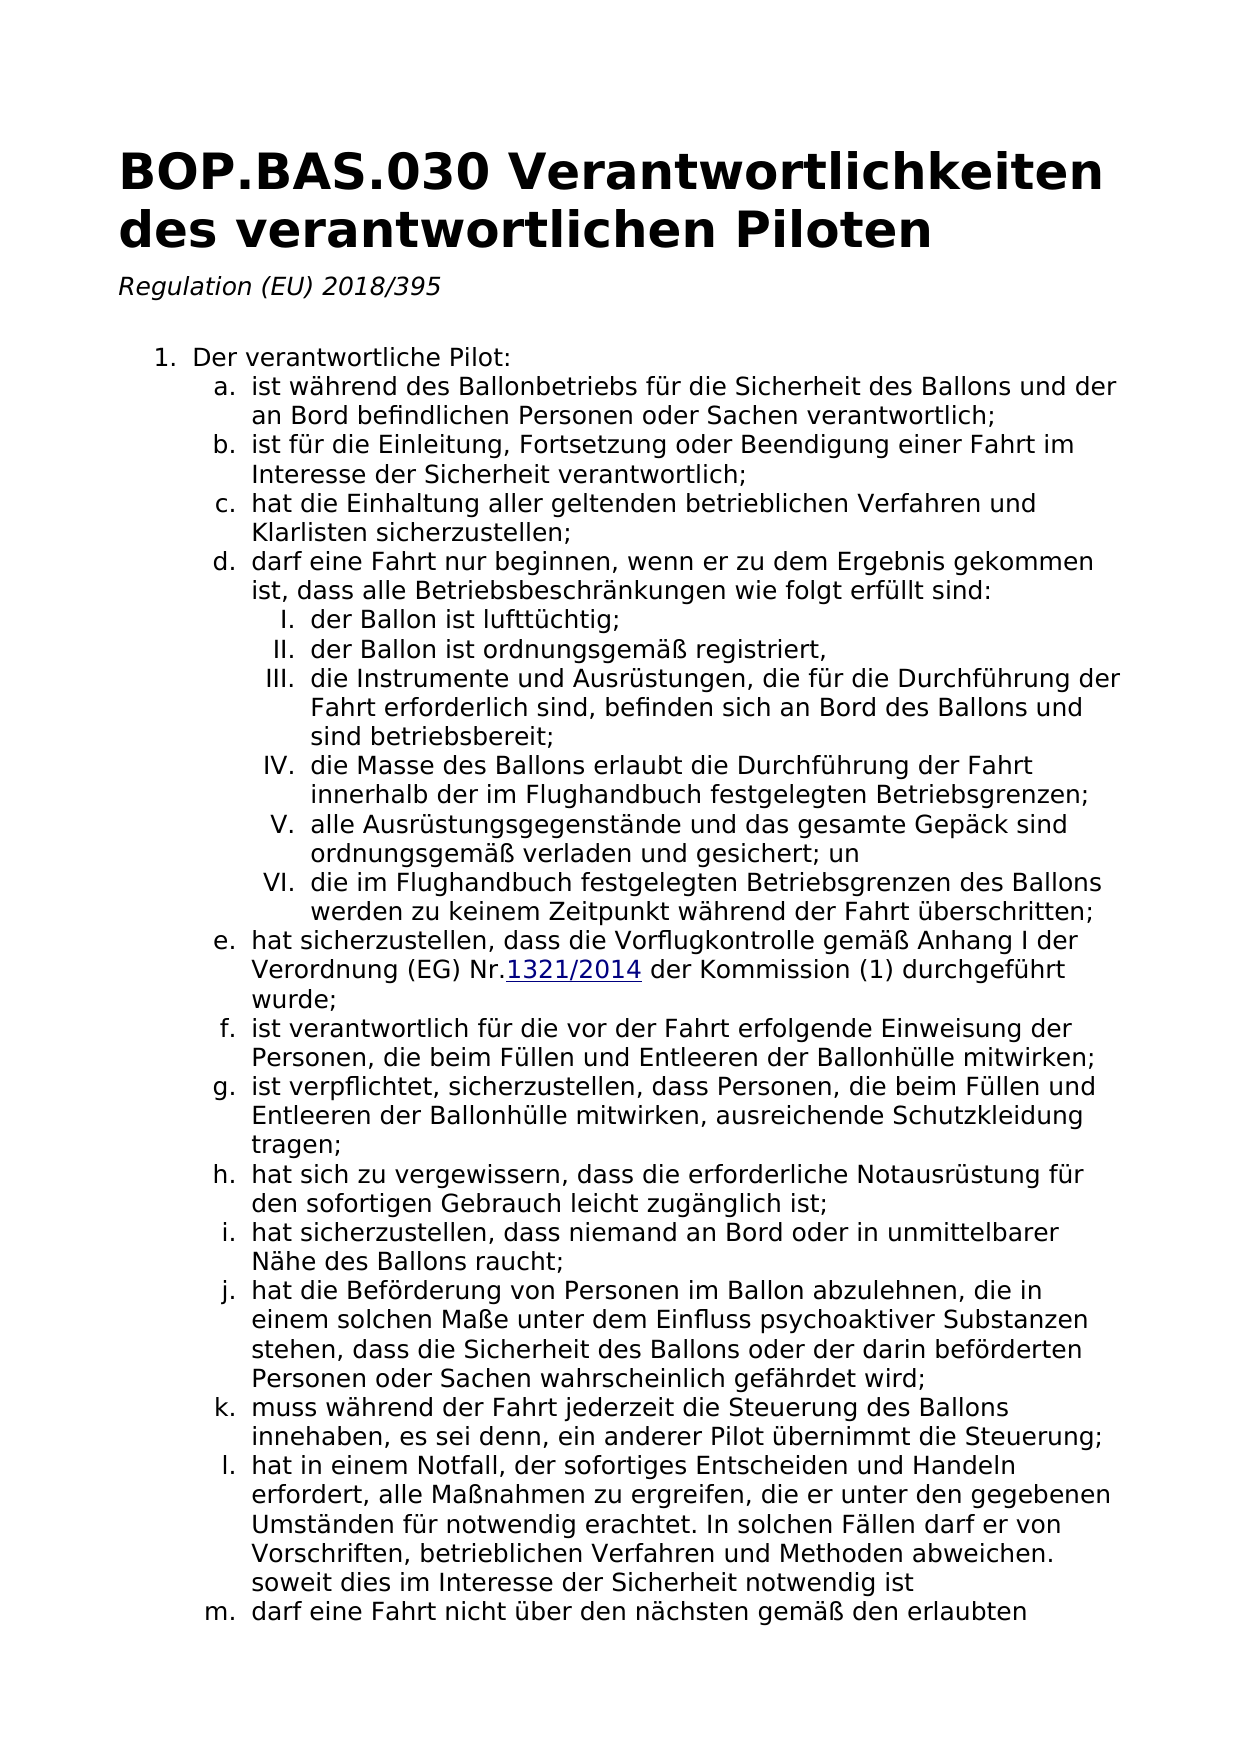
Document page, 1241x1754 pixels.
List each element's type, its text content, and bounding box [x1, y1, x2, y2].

subtitle BOP.BAS.030 Verantwortlichkeiten des verantwortlichen Piloten [118, 143, 1122, 259]
list ist für die Einleitung, Fortsetzung oder Beendigung einer Fahrt im Interesse der Sicherheit verantwortlich; [236, 431, 1122, 489]
list ist während des Ballonbetriebs für die Sicherheit des Ballons und der an Bord befindlichen Personen oder Sachen verantwortlich; [236, 372, 1122, 431]
list hat in einem Notfall, der sofortiges Entscheiden und Handeln erfordert, alle Maßnahmen zu ergreifen, die er unter den gegebenen Umständen für notwendig erachtet. In solchen Fällen darf er von Vorschriften, betrieblichen Verfahren und Methoden abweichen. soweit dies im Interesse der Sicherheit notwendig ist [236, 1452, 1122, 1597]
list der Ballon ist lufttüchtig; [295, 606, 1122, 635]
list darf eine Fahrt nur beginnen, wenn er zu dem Ergebnis gekommen ist, dass alle Betriebsbeschränkungen wie folgt erfüllt sind: [236, 547, 1122, 606]
list muss während der Fahrt jederzeit die Steuerung des Ballons innehaben, es sei denn, ein anderer Pilot übernimmt die Steuerung; [236, 1393, 1122, 1452]
list die Masse des Ballons erlaubt die Durchführung der Fahrt innerhalb der im Flughandbuch festgelegten Betriebsgrenzen; [295, 752, 1122, 810]
text Regulation (EU) 2018/395 [118, 272, 1122, 301]
list darf eine Fahrt nicht über den nächsten gemäß den erlaubten [236, 1597, 1122, 1627]
list alle Ausrüstungsgegenstände und das gesamte Gepäck sind ordnungsgemäß verladen und gesichert; un [295, 810, 1122, 868]
list der Ballon ist ordnungsgemäß registriert, [295, 635, 1122, 664]
list hat sich zu vergewissern, dass die erforderliche Notausrüstung für den sofortigen Gebrauch leicht zugänglich ist; [236, 1160, 1122, 1218]
list hat sicherzustellen, dass niemand an Bord oder in unmittelbarer Nähe des Ballons raucht; [236, 1218, 1122, 1277]
list hat sicherzustellen, dass die Vorflugkontrolle gemäß Anhang I der Verordnung (EG) Nr.1321/2014 der Kommission (1) durchgeführt wurde; [236, 927, 1122, 1014]
list ist verantwortlich für die vor der Fahrt erfolgende Einweisung der Personen, die beim Füllen und Entleeren der Ballonhülle mitwirken; [236, 1014, 1122, 1072]
list ist verpflichtet, sicherzustellen, dass Personen, die beim Füllen und Entleeren der Ballonhülle mitwirken, ausreichende Schutzkleidung tragen; [236, 1072, 1122, 1160]
list Der verantwortliche Pilot: [177, 343, 1122, 372]
list die im Flughandbuch festgelegten Betriebsgrenzen des Ballons werden zu keinem Zeitpunkt während der Fahrt überschritten; [295, 868, 1122, 927]
list hat die Beförderung von Personen im Ballon abzulehnen, die in einem solchen Maße unter dem Einfluss psychoaktiver Substanzen stehen, dass die Sicherheit des Ballons oder der darin beförderten Personen oder Sachen wahrscheinlich gefährdet wird; [236, 1277, 1122, 1393]
list die Instrumente und Ausrüstungen, die für die Durchführung der Fahrt erforderlich sind, befinden sich an Bord des Ballons und sind betriebsbereit; [295, 664, 1122, 752]
list hat die Einhaltung aller geltenden betrieblichen Verfahren und Klarlisten sicherzustellen; [236, 489, 1122, 547]
